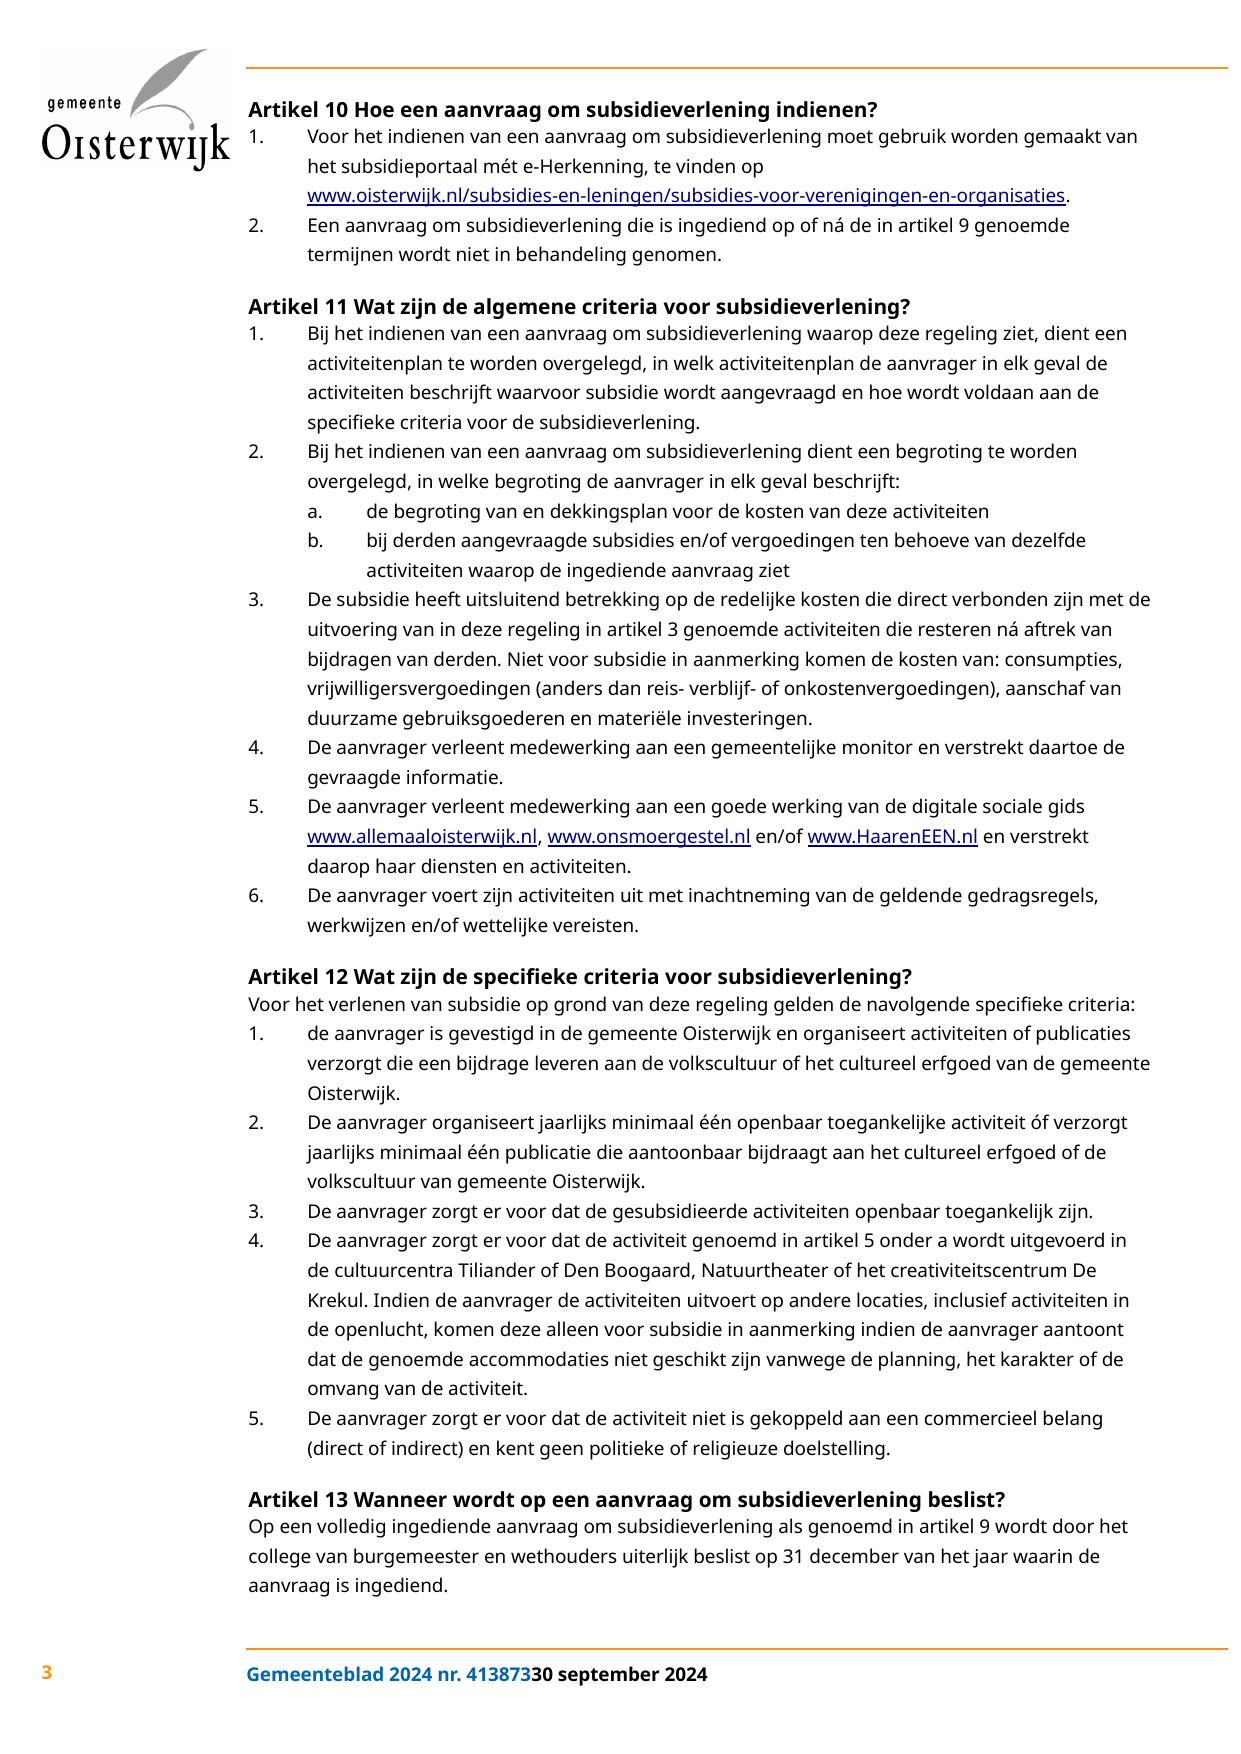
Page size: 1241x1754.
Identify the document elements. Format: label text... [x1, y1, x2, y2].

text Voor het verlenen van subsidie op grond van deze regeling gelden de navolgende specifieke criteria: [248, 991, 1152, 1017]
list De aanvrager verleent medewerking aan een goede werking van de digitale sociale gids www.allemaaloisterwijk.nl, www.onsmoergestel.nl en/of www.HaarenEEN.nl en verstrekt daarop haar diensten en activiteiten. [248, 794, 1152, 879]
list Bij het indienen van een aanvraag om subsidieverlening waarop deze regeling ziet, dient een activiteitenplan te worden overgelegd, in welk activiteitenplan de aanvrager in elk geval de activiteiten beschrijft waarvoor subsidie wordt aangevraagd en hoe wordt voldaan aan de specifieke criteria voor de subsidieverlening. [248, 320, 1152, 435]
text Op een volledig ingediende aanvraag om subsidieverlening als genoemd in artikel 9 wordt door het college van burgemeester en wethouders uiterlijk beslist op 31 december van het jaar waarin de aanvraag is ingediend. [248, 1513, 1152, 1598]
text Artikel 13 Wanneer wordt op een aanvraag om subsidieverlening beslist? [248, 1485, 1152, 1513]
list De aanvrager verleent medewerking aan een gemeentelijke monitor en verstrekt daartoe de gevraagde informatie. [248, 734, 1152, 790]
text Artikel 12 Wat zijn de specifieke criteria voor subsidieverlening? [248, 962, 1152, 991]
text Artikel 11 Wat zijn de algemene criteria voor subsidieverlening? [248, 292, 1152, 320]
list De aanvrager zorgt er voor dat de activiteit genoemd in artikel 5 onder a wordt uitgevoerd in de cultuurcentra Tiliander of Den Boogaard, Natuurtheater of het creativiteitscentrum De Krekul. Indien de aanvrager de activiteiten uitvoert op andere locaties, inclusief activiteiten in de openlucht, komen deze alleen voor subsidie in aanmerking indien de aanvrager aantoont dat de genoemde accommodaties niet geschikt zijn vanwege de planning, het karakter of de omvang van de activiteit. [248, 1228, 1152, 1401]
list De aanvrager organiseert jaarlijks minimaal één openbaar toegankelijke activiteit óf verzorgt jaarlijks minimaal één publicatie die aantoonbaar bijdraagt aan het cultureel erfgoed of de volkscultuur van gemeente Oisterwijk. [248, 1109, 1152, 1194]
list de aanvrager is gevestigd in de gemeente Oisterwijk en organiseert activiteiten of publicaties verzorgt die een bijdrage leveren aan de volkscultuur of het cultureel erfgoed van de gemeente Oisterwijk. [248, 1021, 1152, 1105]
list De subsidie heeft uitsluitend betrekking op de redelijke kosten die direct verbonden zijn met de uitvoering van in deze regeling in artikel 3 genoemde activiteiten die resteren ná aftrek van bijdragen van derden. Niet voor subsidie in aanmerking komen de kosten van: consumpties, vrijwilligersvergoedingen (anders dan reis- verblijf- of onkostenvergoedingen), aanschaf van duurzame gebruiksgoederen en materiële investeringen. [248, 587, 1152, 731]
list De aanvrager zorgt er voor dat de activiteit niet is gekoppeld aan een commercieel belang (direct of indirect) en kent geen politieke of religieuze doelstelling. [248, 1405, 1152, 1460]
list De aanvrager voert zijn activiteiten uit met inachtneming van de geldende gedragsregels, werkwijzen en/of wettelijke vereisten. [248, 882, 1152, 938]
list De aanvrager zorgt er voor dat de gesubsidieerde activiteiten openbaar toegankelijk zijn. [248, 1198, 1152, 1224]
list Voor het indienen van een aanvraag om subsidieverlening moet gebruik worden gemaakt van het subsidieportaal mét e-Herkenning, te vinden op www.oisterwijk.nl/subsidies-en-leningen/subsidies-voor-verenigingen-en-organisaties. [248, 123, 1152, 208]
list Een aanvraag om subsidieverlening die is ingediend op of ná de in artikel 9 genoemde termijnen wordt niet in behandeling genomen. [248, 212, 1152, 267]
list Bij het indienen van een aanvraag om subsidieverlening dient een begroting te worden overgelegd, in welke begroting de aanvrager in elk geval beschrijft: [248, 439, 1152, 494]
text Artikel 10 Hoe een aanvraag om subsidieverlening indienen? [248, 95, 1152, 123]
picture [41, 47, 231, 172]
list de begroting van en dekkingsplan voor de kosten van deze activiteiten [307, 498, 1152, 524]
list bij derden aangevraagde subsidies en/of vergoedingen ten behoeve van dezelfde activiteiten waarop de ingediende aanvraag ziet [307, 527, 1152, 583]
